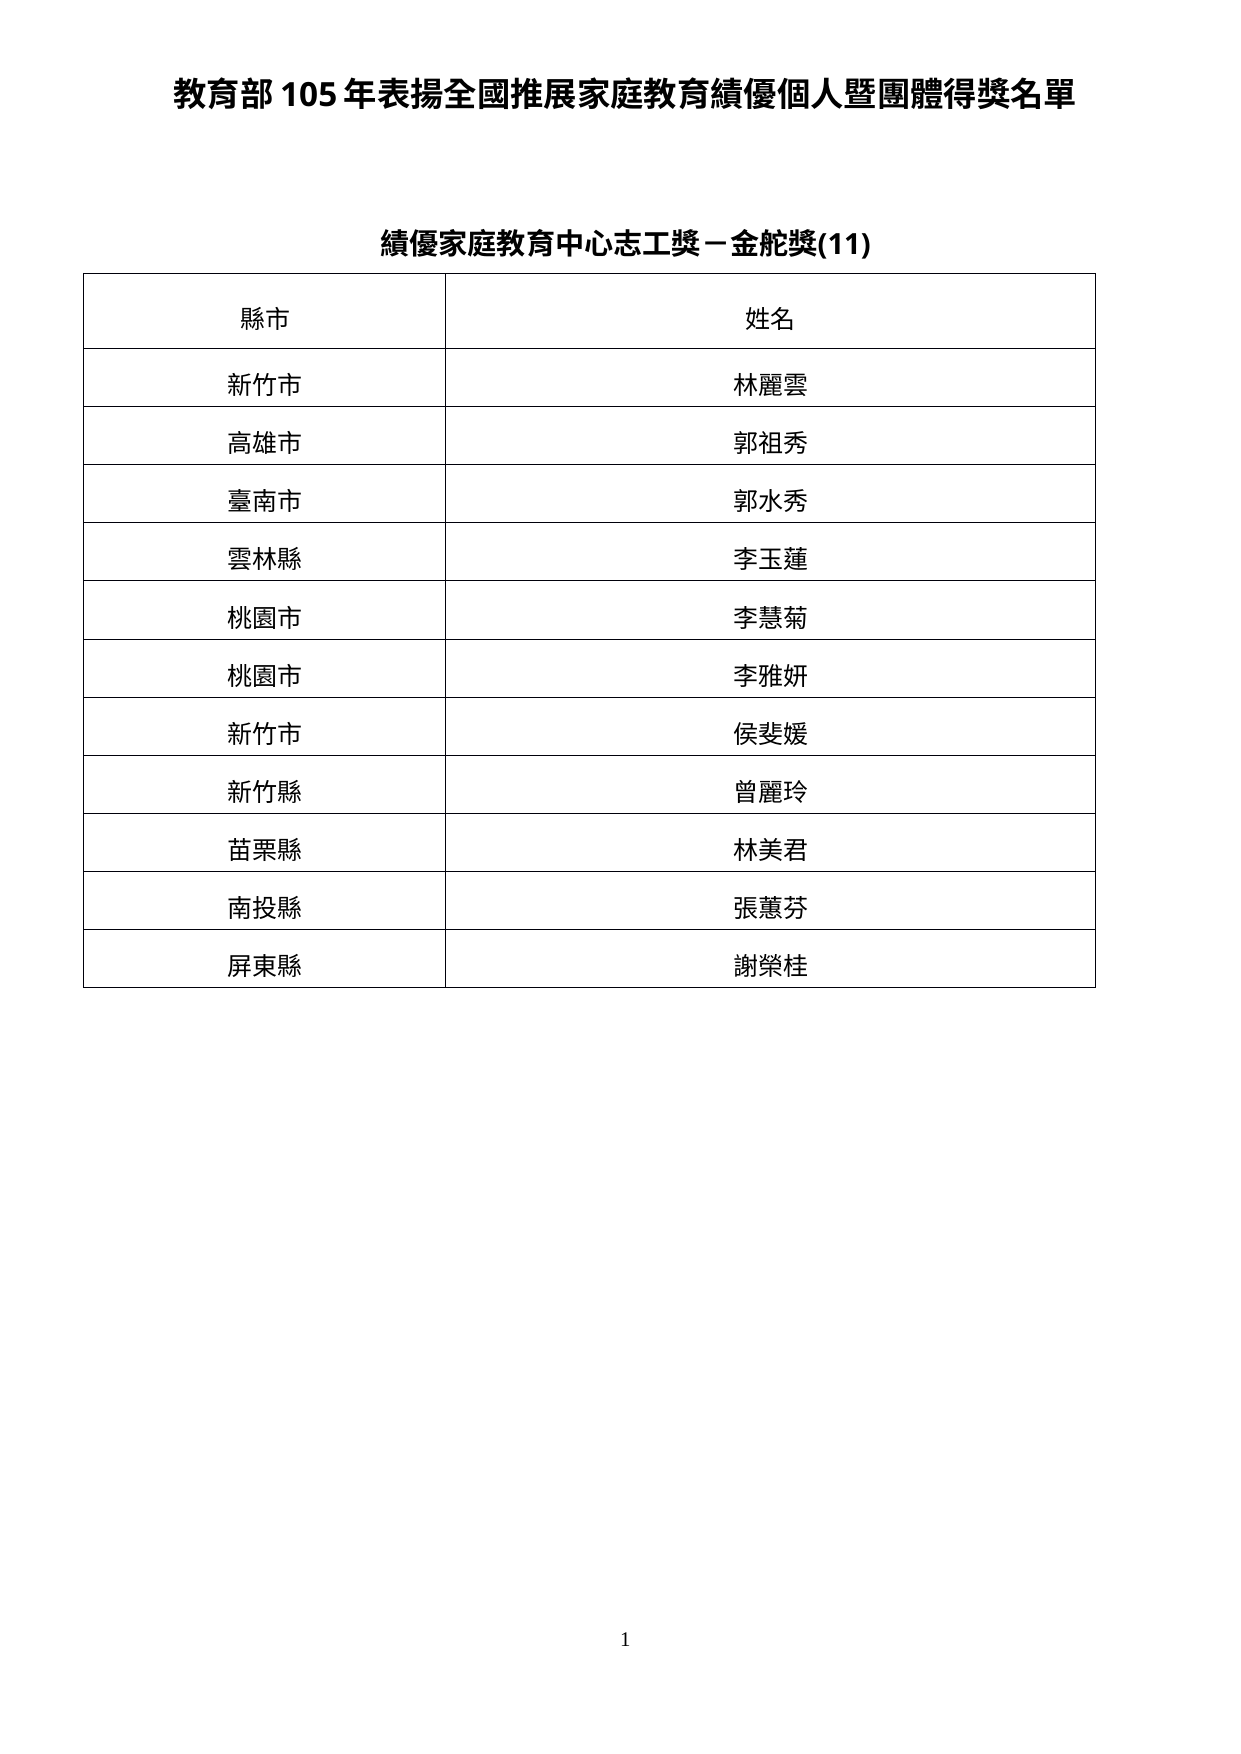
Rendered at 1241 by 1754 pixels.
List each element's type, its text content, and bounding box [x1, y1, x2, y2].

table_cell 李玉蓮 [446, 523, 1095, 580]
table_cell 張蕙芬 [446, 872, 1095, 929]
table_cell 曾麗玲 [446, 756, 1095, 813]
text 教育部105年表揚全國推展家庭教育績優個人暨團體得獎名單 [106, 48, 1144, 123]
table_cell 新竹市 [84, 349, 445, 406]
table_cell 李雅妍 [446, 640, 1095, 697]
table_cell 李慧菊 [446, 581, 1095, 638]
table_cell 臺南市 [84, 465, 445, 522]
table_cell 新竹縣 [84, 756, 445, 813]
table_cell 郭水秀 [446, 465, 1095, 522]
table_header 縣市 [84, 274, 445, 348]
table_cell 屏東縣 [84, 930, 445, 987]
table_cell 桃園市 [84, 640, 445, 697]
table_cell 高雄市 [84, 407, 445, 464]
table_cell 郭祖秀 [446, 407, 1095, 464]
table_cell 雲林縣 [84, 523, 445, 580]
table_cell 苗栗縣 [84, 814, 445, 871]
table_cell 侯斐媛 [446, 698, 1095, 755]
table_cell 南投縣 [84, 872, 445, 929]
text 績優家庭教育中心志工獎－金舵獎(11) [106, 198, 1144, 273]
table_cell 新竹市 [84, 698, 445, 755]
table_cell 林美君 [446, 814, 1095, 871]
table_header 姓名 [446, 274, 1095, 348]
table_cell 桃園市 [84, 581, 445, 638]
table_cell 林麗雲 [446, 349, 1095, 406]
table_cell 謝榮桂 [446, 930, 1095, 987]
